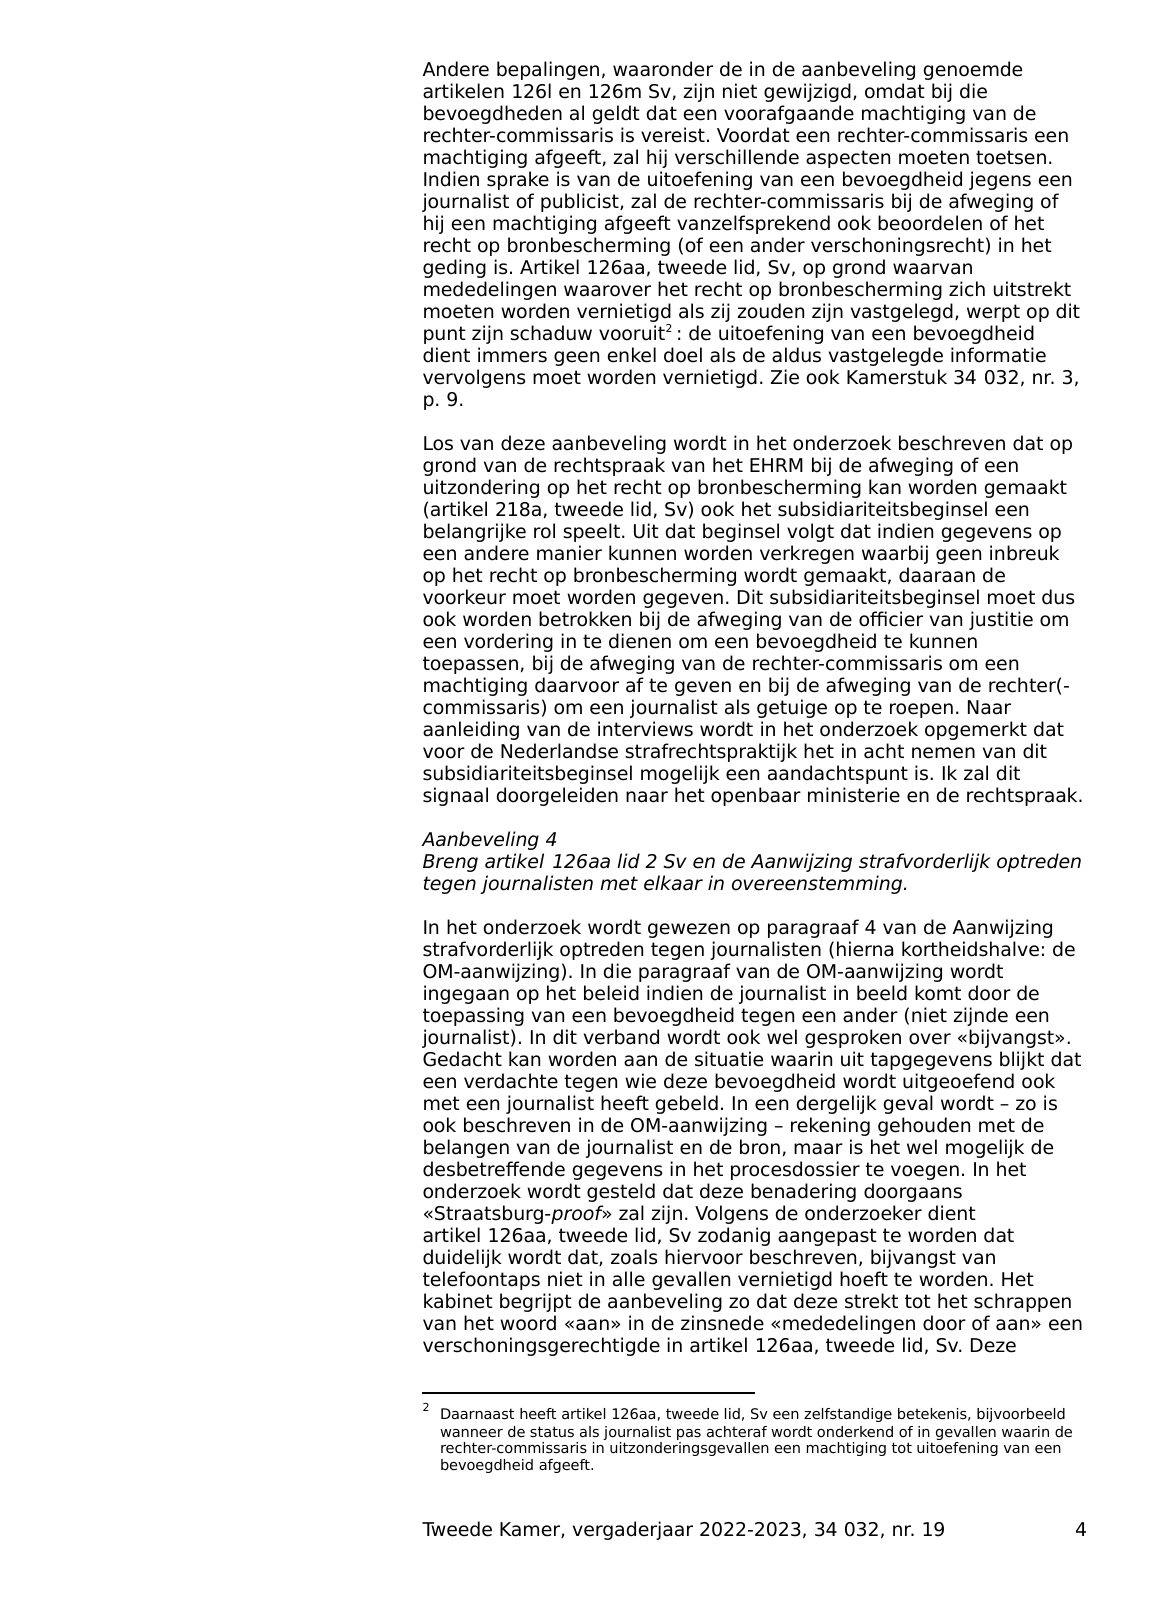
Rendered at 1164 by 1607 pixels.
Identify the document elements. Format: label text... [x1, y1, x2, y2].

text Aanbeveling 4 [422, 829, 1087, 851]
text Los van deze aanbeveling wordt in het onderzoek beschreven dat op grond van de rechtspraak van het EHRM bij de afweging of een uitzondering op het recht op bronbescherming kan worden gemaakt (artikel 218a, tweede lid, Sv) ook het subsidiariteitsbeginsel een belangrijke rol speelt. Uit dat beginsel volgt dat indien gegevens op een andere manier kunnen worden verkregen waarbij geen inbreuk op het recht op bronbescherming wordt gemaakt, daaraan de voorkeur moet worden gegeven. Dit subsidiariteitsbeginsel moet dus ook worden betrokken bij de afweging van de officier van justitie om een vordering in te dienen om een bevoegdheid te kunnen toepassen, bij de afweging van de rechter-commissaris om een machtiging daarvoor af te geven en bij de afweging van de rechter(-commissaris) om een journalist als getuige op te roepen. Naar aanleiding van de interviews wordt in het onderzoek opgemerkt dat voor de Nederlandse strafrechtspraktijk het in acht nemen van dit subsidiariteitsbeginsel mogelijk een aandachtspunt is. Ik zal dit signaal doorgeleiden naar het openbaar ministerie en de rechtspraak. [422, 433, 1087, 807]
text Breng artikel 126aa lid 2 Sv en de Aanwijzing strafvorderlijk optreden tegen journalisten met elkaar in overeenstemming. [422, 851, 1087, 895]
text Daarnaast heeft artikel 126aa, tweede lid, Sv een zelfstandige betekenis, bijvoorbeeld wanneer de status als journalist pas achteraf wordt onderkend of in gevallen waarin de rechter-commissaris in uitzonderingsgevallen een machtiging tot uitoefening van een bevoegdheid afgeeft. [422, 1402, 1087, 1474]
text Andere bepalingen, waaronder de in de aanbeveling genoemde artikelen 126l en 126m Sv, zijn niet gewijzigd, omdat bij die bevoegdheden al geldt dat een voorafgaande machtiging van de rechter-commissaris is vereist. Voordat een rechter-commissaris een machtiging afgeeft, zal hij verschillende aspecten moeten toetsen. Indien sprake is van de uitoefening van een bevoegdheid jegens een journalist of publicist, zal de rechter-commissaris bij de afweging of hij een machtiging afgeeft vanzelfsprekend ook beoordelen of het recht op bronbescherming (of een ander verschoningsrecht) in het geding is. Artikel 126aa, tweede lid, Sv, op grond waarvan mededelingen waarover het recht op bronbescherming zich uitstrekt moeten worden vernietigd als zij zouden zijn vastgelegd, werpt op dit punt zijn schaduw vooruit: de uitoefening van een bevoegdheid dient immers geen enkel doel als de aldus vastgelegde informatie vervolgens moet worden vernietigd. Zie ook Kamerstuk 34 032, nr. 3, p. 9. [422, 59, 1087, 411]
text In het onderzoek wordt gewezen op paragraaf 4 van de Aanwijzing strafvorderlijk optreden tegen journalisten (hierna kortheidshalve: de OM-aanwijzing). In die paragraaf van de OM-aanwijzing wordt ingegaan op het beleid indien de journalist in beeld komt door de toepassing van een bevoegdheid tegen een ander (niet zijnde een journalist). In dit verband wordt ook wel gesproken over «bijvangst». Gedacht kan worden aan de situatie waarin uit tapgegevens blijkt dat een verdachte tegen wie deze bevoegdheid wordt uitgeoefend ook met een journalist heeft gebeld. In een dergelijk geval wordt – zo is ook beschreven in de OM-aanwijzing – rekening gehouden met de belangen van de journalist en de bron, maar is het wel mogelijk de desbetreffende gegevens in het procesdossier te voegen. In het onderzoek wordt gesteld dat deze benadering doorgaans «Straatsburg-proof» zal zijn. Volgens de onderzoeker dient artikel 126aa, tweede lid, Sv zodanig aangepast te worden dat duidelijk wordt dat, zoals hiervoor beschreven, bijvangst van telefoontaps niet in alle gevallen vernietigd hoeft te worden. Het kabinet begrijpt de aanbeveling zo dat deze strekt tot het schrappen van het woord «aan» in de zinsnede «mededelingen door of aan» een verschoningsgerechtigde in artikel 126aa, tweede lid, Sv. Deze [422, 917, 1087, 1356]
